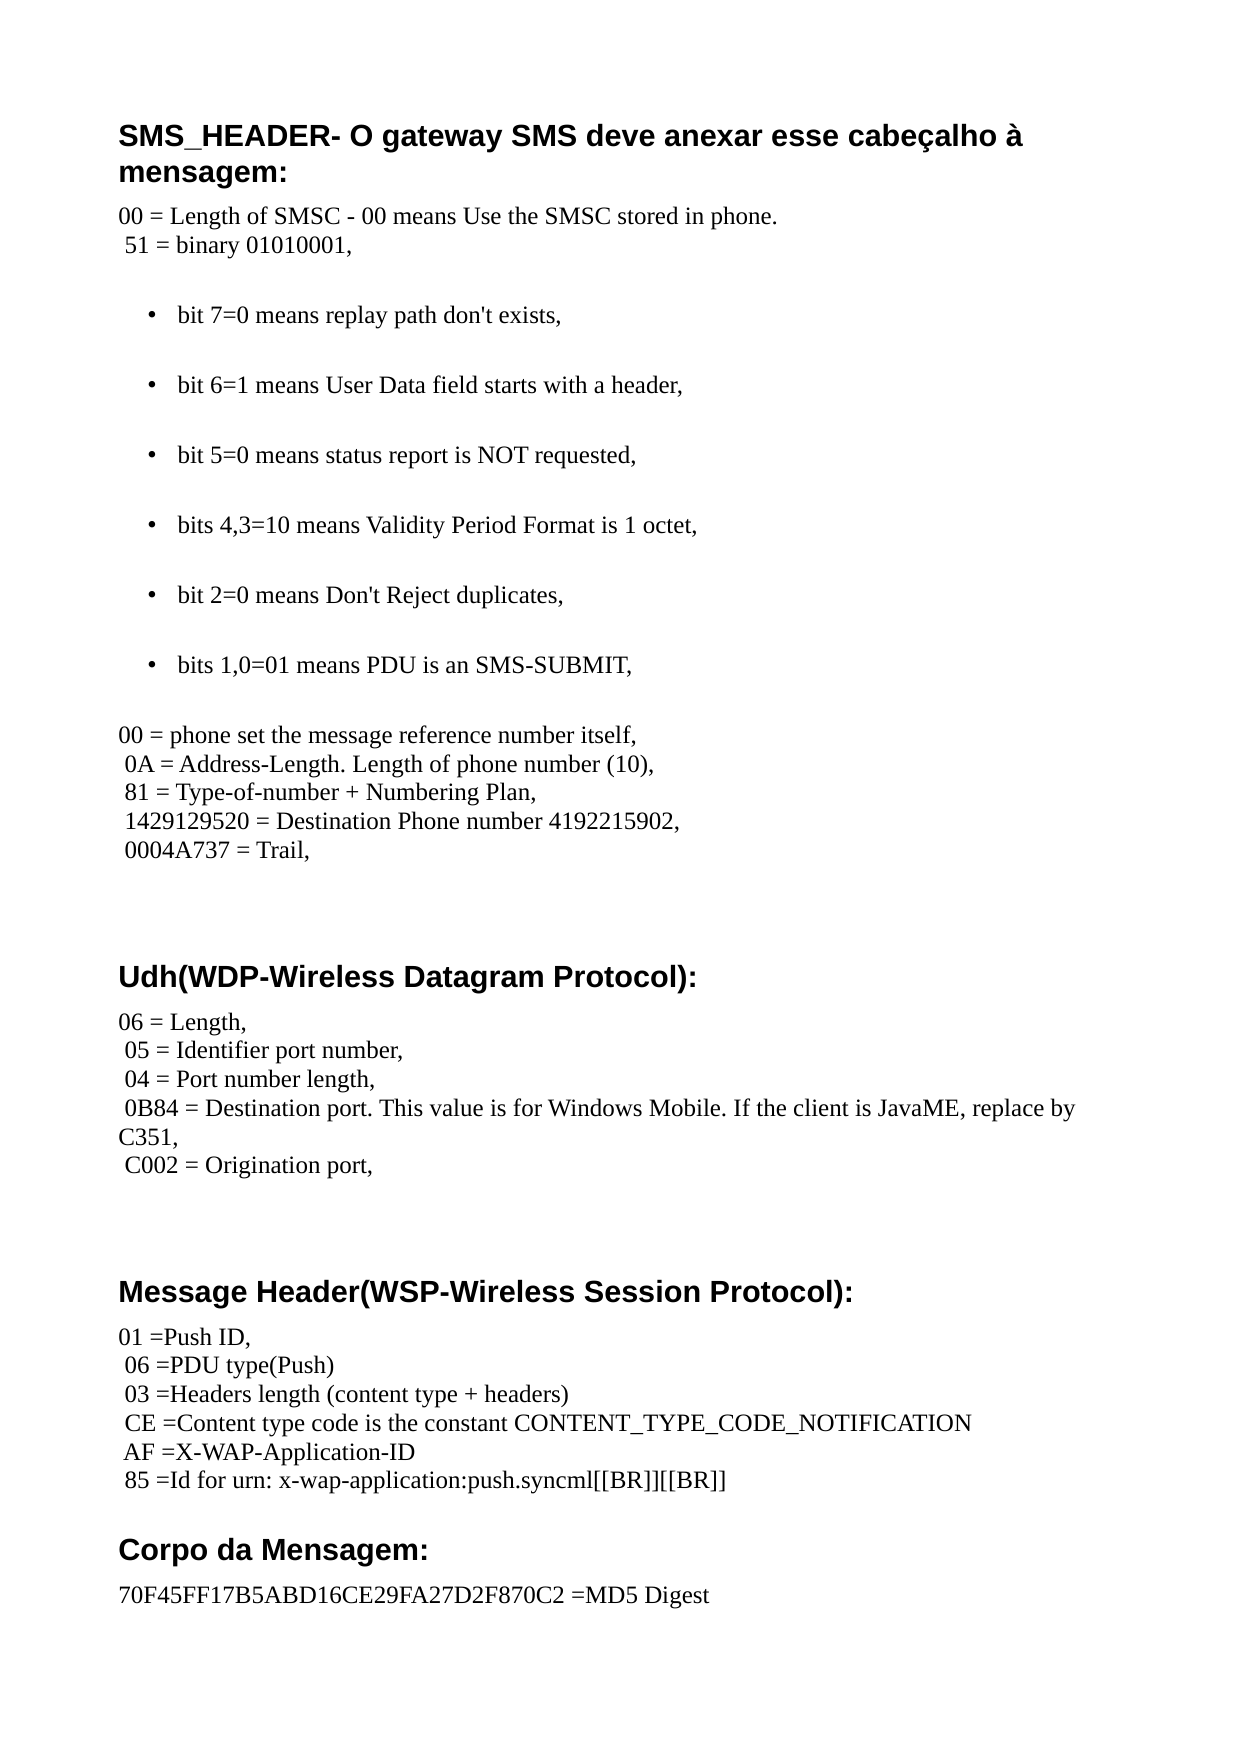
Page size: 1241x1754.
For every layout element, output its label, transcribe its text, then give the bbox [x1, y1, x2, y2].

list bit 7=0 means replay path don't exists, [148, 300, 1122, 357]
list bit 2=0 means Don't Reject duplicates, [148, 580, 1122, 637]
list bits 4,3=10 means Validity Period Format is 1 octet, [148, 510, 1122, 567]
subtitle Corpo da Mensagem: [118, 1532, 1122, 1567]
list bits 1,0=01 means PDU is an SMS-SUBMIT, [148, 650, 1122, 707]
text 06 = Length, 05 = Identifier port number, 04 = Port number length, 0B84 = Destination port. This value is for Windows Mobile. If the client is JavaME, replace by C351, C002 = Origination port, [118, 1007, 1122, 1237]
subtitle Udh(WDP-Wireless Datagram Protocol): [118, 959, 1122, 994]
list bit 5=0 means status report is NOT requested, [148, 440, 1122, 497]
subtitle SMS_HEADER- O gateway SMS deve anexar esse cabeçalho à mensagem: [118, 118, 1122, 189]
subtitle Message Header(WSP-Wireless Session Protocol): [118, 1274, 1122, 1309]
list bit 6=1 means User Data field starts with a header, [148, 370, 1122, 427]
text 00 = phone set the message reference number itself, 0A = Address-Length. Length of phone number (10), 81 = Type-of-number + Numbering Plan, 1429129520 = Destination Phone number 4192215902, 0004A737 = Trail, [118, 720, 1122, 921]
text 00 = Length of SMSC - 00 means Use the SMSC stored in phone. 51 = binary 01010001, [118, 201, 1122, 287]
text 70F45FF17B5ABD16CE29FA27D2F870C2 =MD5 Digest [118, 1580, 1122, 1608]
text 01 =Push ID, 06 =PDU type(Push) 03 =Headers length (content type + headers) CE =Content type code is the constant CONTENT_TYPE_CODE_NOTIFICATION AF =X-WAP-Application-ID 85 =Id for urn: x-wap-application:push.syncml[[BR]][[BR]] [118, 1322, 1122, 1494]
